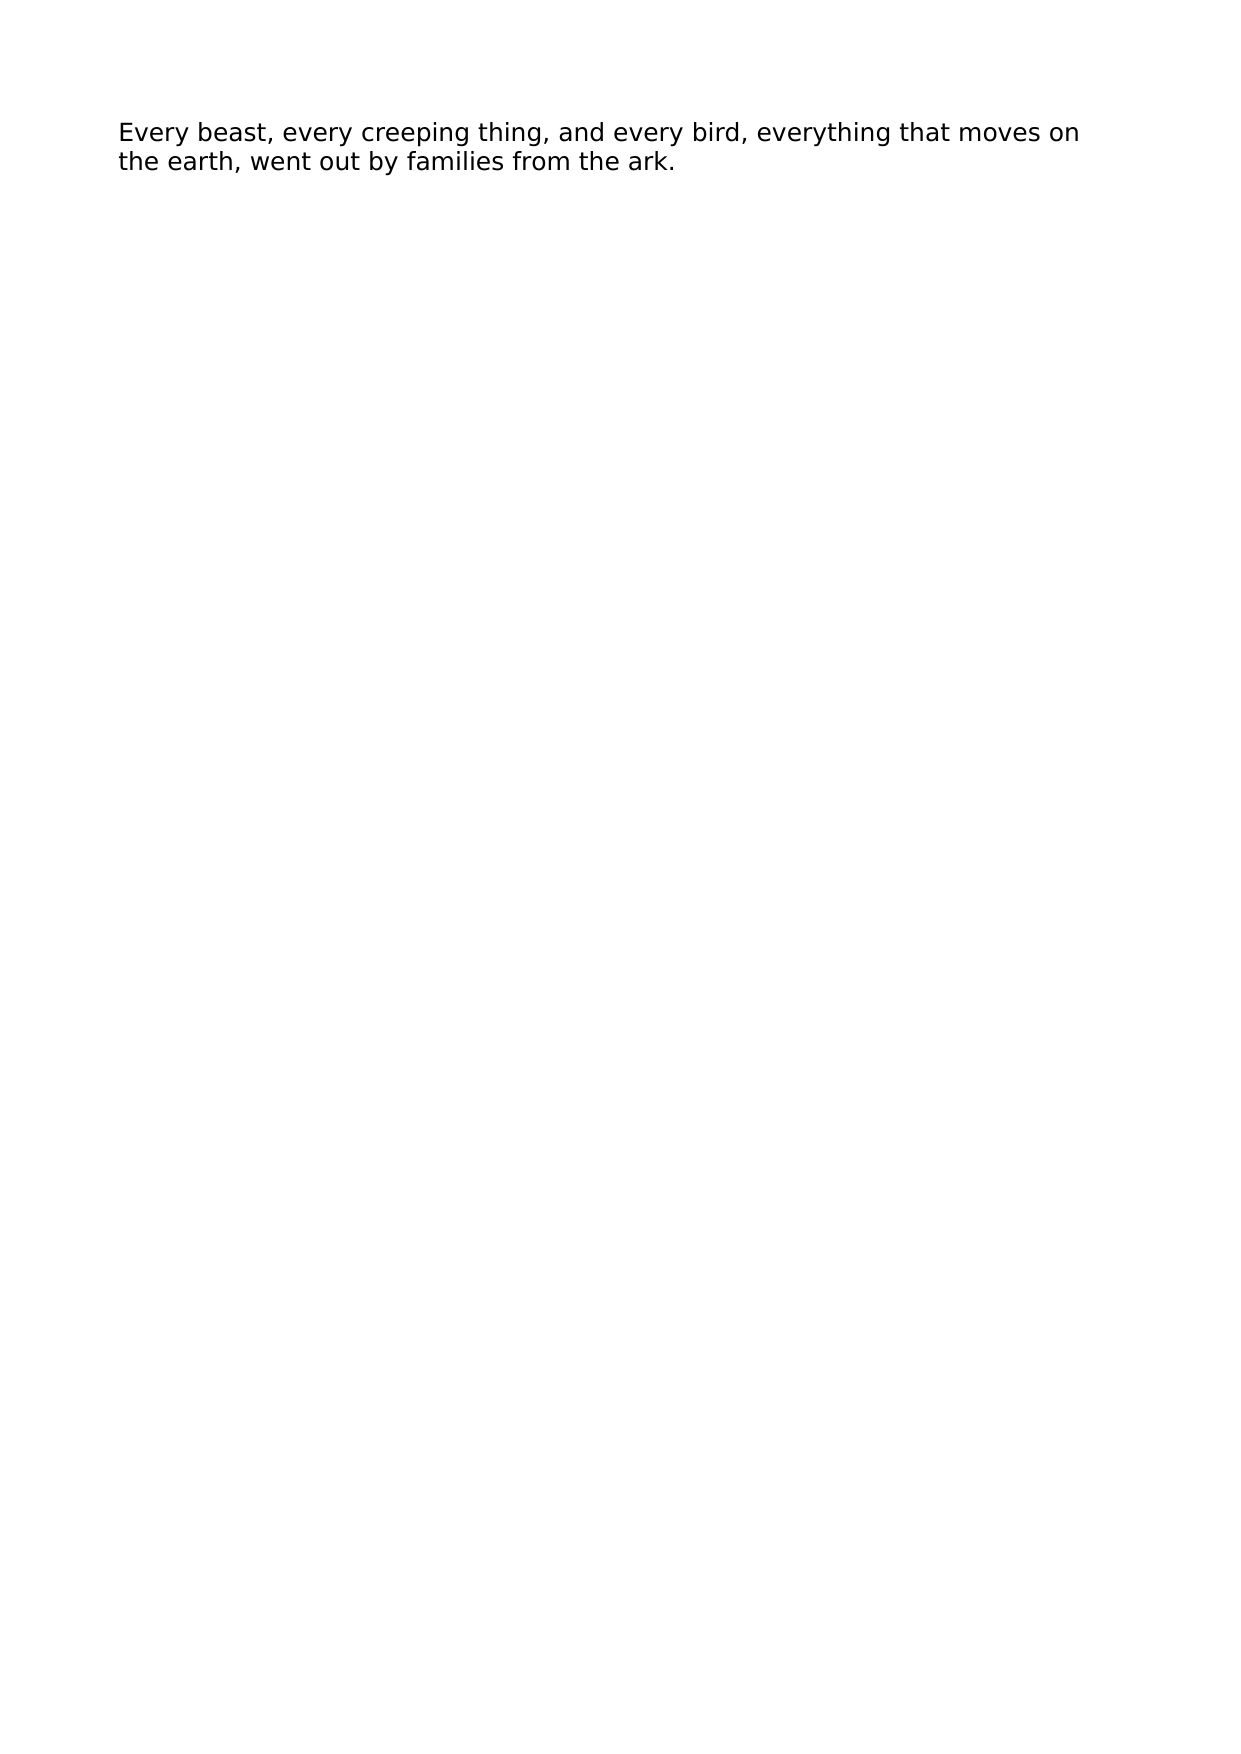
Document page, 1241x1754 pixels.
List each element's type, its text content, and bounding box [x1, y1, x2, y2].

text Every beast, every creeping thing, and every bird, everything that moves on the earth, went out by families from the ark. [118, 118, 1122, 176]
